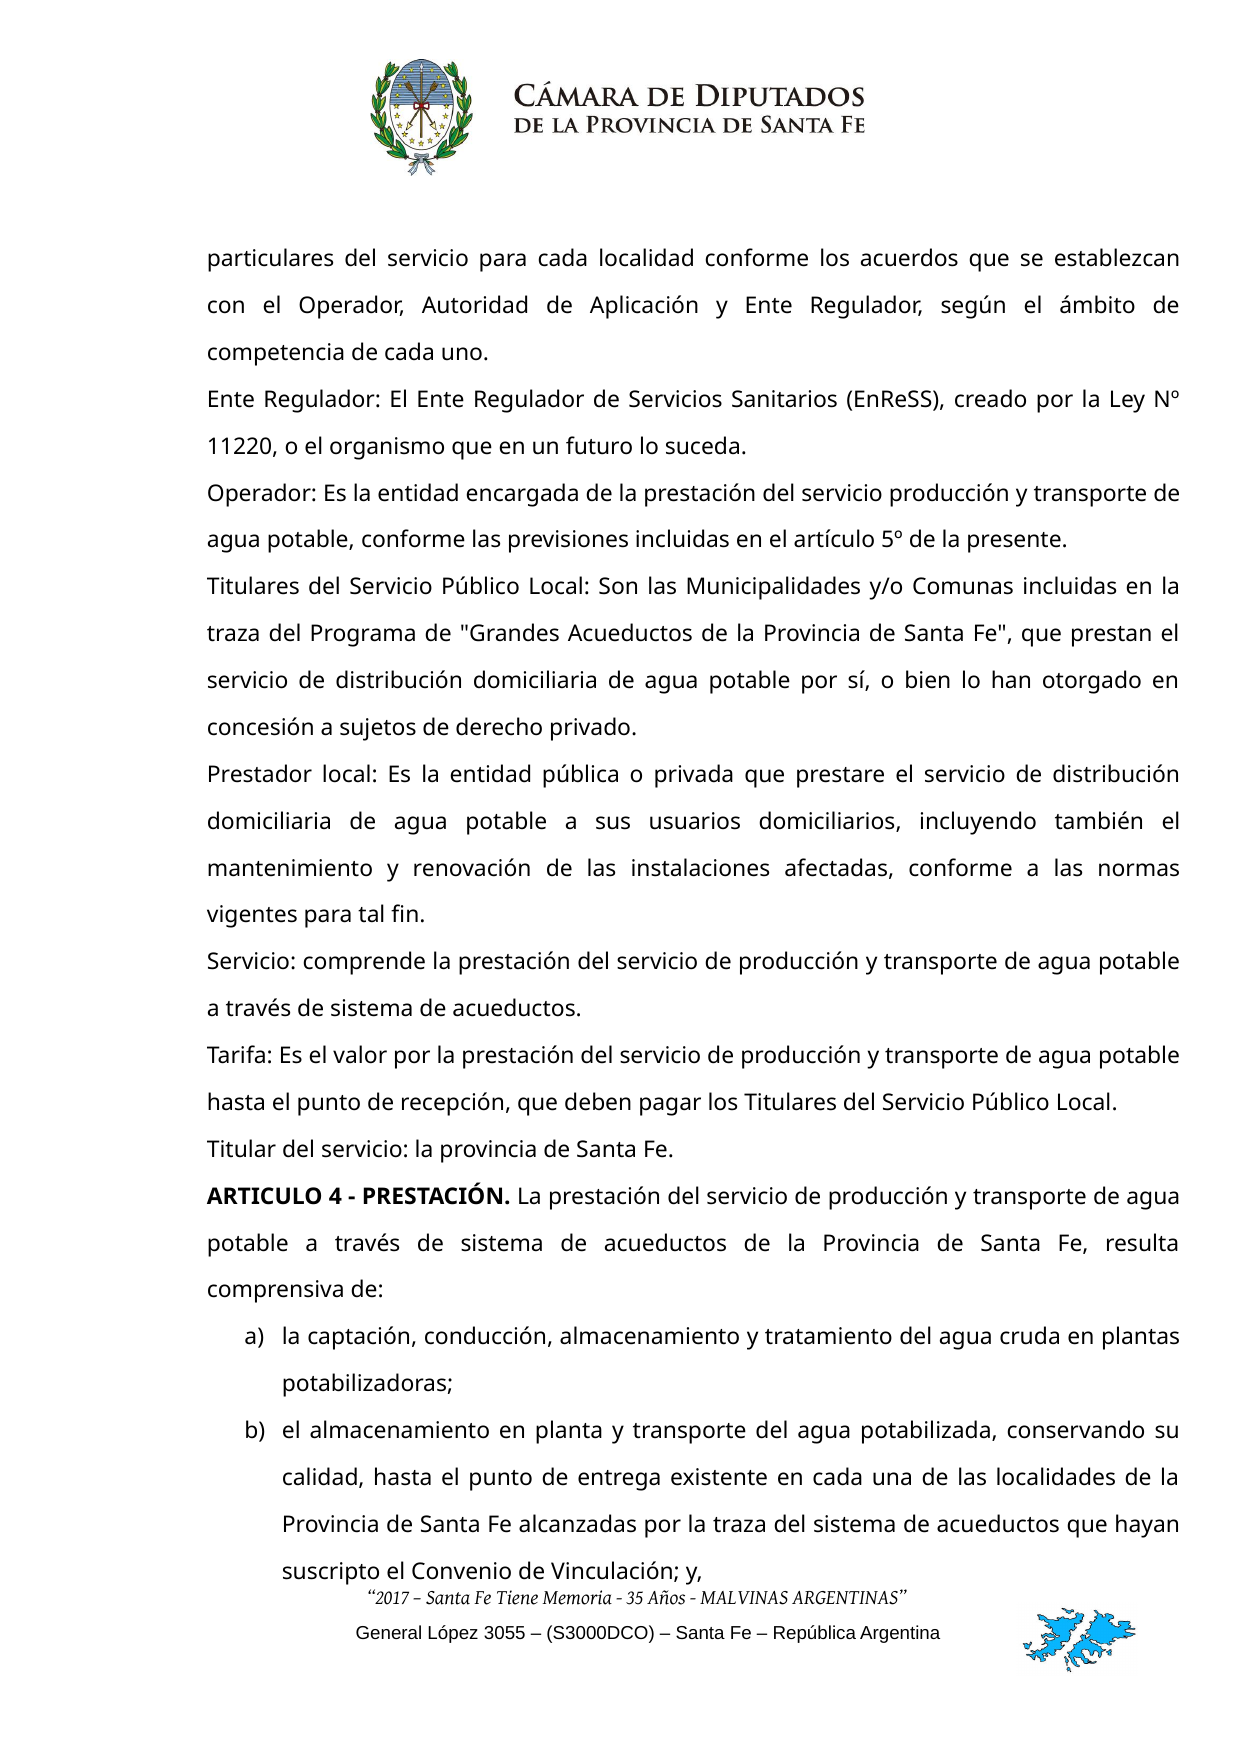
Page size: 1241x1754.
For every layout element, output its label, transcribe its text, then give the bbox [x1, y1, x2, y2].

text Titular del servicio: la provincia de Santa Fe. [207, 1133, 1181, 1164]
text particulares del servicio para cada localidad conforme los acuerdos que se establezcan con el Operador, Autoridad de Aplicación y Ente Regulador, según el ámbito de competencia de cada uno. [207, 242, 1181, 367]
text Operador: Es la entidad encargada de la prestación del servicio producción y transporte de agua potable, conforme las previsiones incluidas en el artículo 5º de la presente. [207, 477, 1181, 555]
list el almacenamiento en planta y transporte del agua potabilizada, conservando su calidad, hasta el punto de entrega existente en cada una de las localidades de la Provincia de Santa Fe alcanzadas por la traza del sistema de acueductos que hayan suscripto el Convenio de Vinculación; y, [244, 1414, 1181, 1586]
list la captación, conducción, almacenamiento y tratamiento del agua cruda en plantas potabilizadoras; [244, 1320, 1181, 1398]
text Servicio: comprende la prestación del servicio de producción y transporte de agua potable a través de sistema de acueductos. [207, 945, 1181, 1023]
text ARTICULO 4 - PRESTACIÓN. La prestación del servicio de producción y transporte de agua potable a través de sistema de acueductos de la Provincia de Santa Fe, resulta comprensiva de: [207, 1180, 1181, 1305]
picture [370, 59, 865, 180]
text Prestador local: Es la entidad pública o privada que prestare el servicio de distribución domiciliaria de agua potable a sus usuarios domiciliarios, incluyendo también el mantenimiento y renovación de las instalaciones afectadas, conforme a las normas vigentes para tal fin. [207, 758, 1181, 930]
text Ente Regulador: El Ente Regulador de Servicios Sanitarios (EnReSS), creado por la Ley Nº 11220, o el organismo que en un futuro lo suceda. [207, 383, 1181, 461]
text Tarifa: Es el valor por la prestación del servicio de producción y transporte de agua potable hasta el punto de recepción, que deben pagar los Titulares del Servicio Público Local. [207, 1039, 1181, 1117]
text Titulares del Servicio Público Local: Son las Municipalidades y/o Comunas incluidas en la traza del Programa de "Grandes Acueductos de la Provincia de Santa Fe", que prestan el servicio de distribución domiciliaria de agua potable por sí, o bien lo han otorgado en concesión a sujetos de derecho privado. [207, 570, 1181, 742]
picture [1016, 1602, 1139, 1676]
